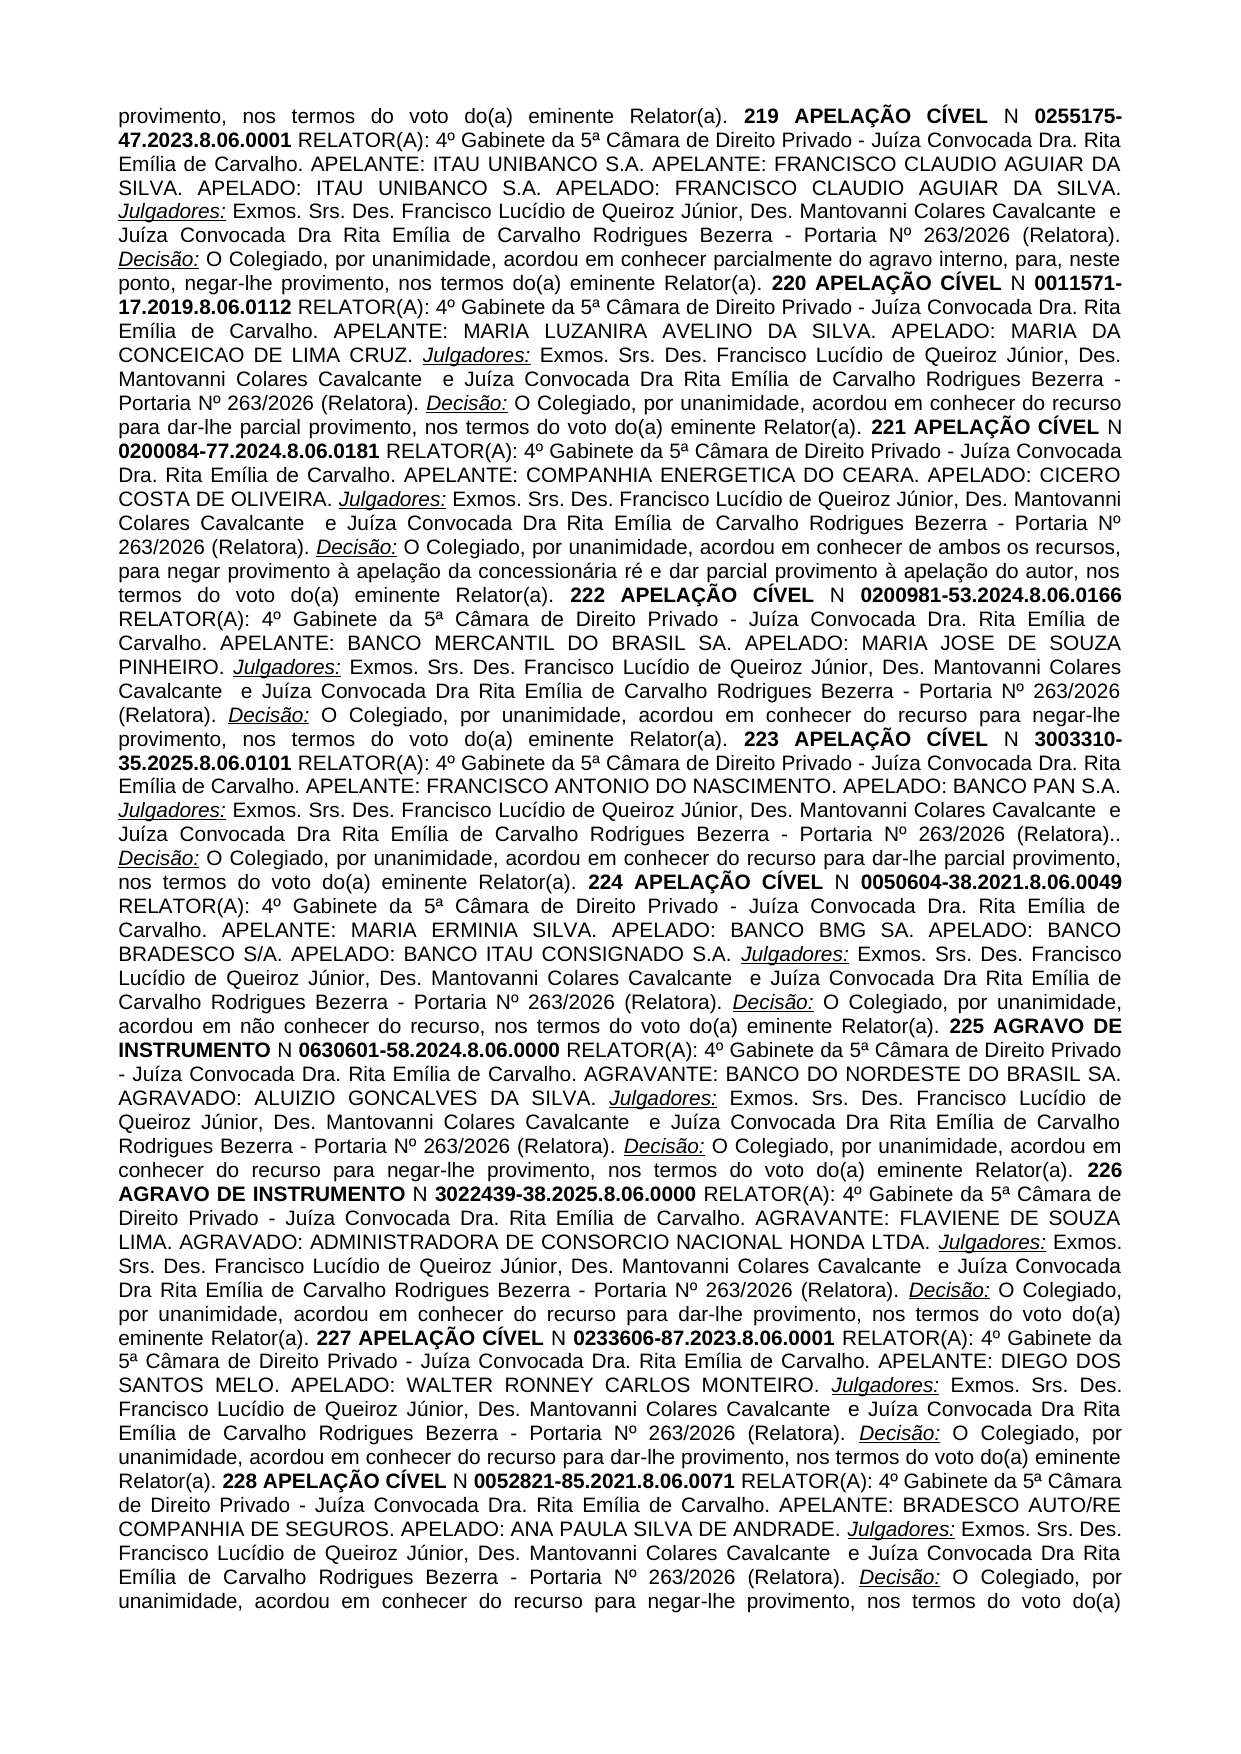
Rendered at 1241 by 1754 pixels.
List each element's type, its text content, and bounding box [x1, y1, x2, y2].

text provimento, nos termos do voto do(a) eminente Relator(a). 219 APELAÇÃO CÍVEL N 0255175-47.2023.8.06.0001 RELATOR(A): 4º Gabinete da 5ª Câmara de Direito Privado - Juíza Convocada Dra. Rita Emília de Carvalho. APELANTE: ITAU UNIBANCO S.A. APELANTE: FRANCISCO CLAUDIO AGUIAR DA SILVA. APELADO: ITAU UNIBANCO S.A. APELADO: FRANCISCO CLAUDIO AGUIAR DA SILVA. Julgadores: Exmos. Srs. Des. Francisco Lucídio de Queiroz Júnior, Des. Mantovanni Colares Cavalcante e Juíza Convocada Dra Rita Emília de Carvalho Rodrigues Bezerra - Portaria Nº 263/2026 (Relatora). Decisão: O Colegiado, por unanimidade, acordou em conhecer parcialmente do agravo interno, para, neste ponto, negar-lhe provimento, nos termos do(a) eminente Relator(a). 220 APELAÇÃO CÍVEL N 0011571-17.2019.8.06.0112 RELATOR(A): 4º Gabinete da 5ª Câmara de Direito Privado - Juíza Convocada Dra. Rita Emília de Carvalho. APELANTE: MARIA LUZANIRA AVELINO DA SILVA. APELADO: MARIA DA CONCEICAO DE LIMA CRUZ. Julgadores: Exmos. Srs. Des. Francisco Lucídio de Queiroz Júnior, Des. Mantovanni Colares Cavalcante e Juíza Convocada Dra Rita Emília de Carvalho Rodrigues Bezerra - Portaria Nº 263/2026 (Relatora). Decisão: O Colegiado, por unanimidade, acordou em conhecer do recurso para dar-lhe parcial provimento, nos termos do voto do(a) eminente Relator(a). 221 APELAÇÃO CÍVEL N 0200084-77.2024.8.06.0181 RELATOR(A): 4º Gabinete da 5ª Câmara de Direito Privado - Juíza Convocada Dra. Rita Emília de Carvalho. APELANTE: COMPANHIA ENERGETICA DO CEARA. APELADO: CICERO COSTA DE OLIVEIRA. Julgadores: Exmos. Srs. Des. Francisco Lucídio de Queiroz Júnior, Des. Mantovanni Colares Cavalcante e Juíza Convocada Dra Rita Emília de Carvalho Rodrigues Bezerra - Portaria Nº 263/2026 (Relatora). Decisão: O Colegiado, por unanimidade, acordou em conhecer de ambos os recursos, para negar provimento à apelação da concessionária ré e dar parcial provimento à apelação do autor, nos termos do voto do(a) eminente Relator(a). 222 APELAÇÃO CÍVEL N 0200981-53.2024.8.06.0166 RELATOR(A): 4º Gabinete da 5ª Câmara de Direito Privado - Juíza Convocada Dra. Rita Emília de Carvalho. APELANTE: BANCO MERCANTIL DO BRASIL SA. APELADO: MARIA JOSE DE SOUZA PINHEIRO. Julgadores: Exmos. Srs. Des. Francisco Lucídio de Queiroz Júnior, Des. Mantovanni Colares Cavalcante e Juíza Convocada Dra Rita Emília de Carvalho Rodrigues Bezerra - Portaria Nº 263/2026 (Relatora). Decisão: O Colegiado, por unanimidade, acordou em conhecer do recurso para negar-lhe provimento, nos termos do voto do(a) eminente Relator(a). 223 APELAÇÃO CÍVEL N 3003310-35.2025.8.06.0101 RELATOR(A): 4º Gabinete da 5ª Câmara de Direito Privado - Juíza Convocada Dra. Rita Emília de Carvalho. APELANTE: FRANCISCO ANTONIO DO NASCIMENTO. APELADO: BANCO PAN S.A. Julgadores: Exmos. Srs. Des. Francisco Lucídio de Queiroz Júnior, Des. Mantovanni Colares Cavalcante e Juíza Convocada Dra Rita Emília de Carvalho Rodrigues Bezerra - Portaria Nº 263/2026 (Relatora).. Decisão: O Colegiado, por unanimidade, acordou em conhecer do recurso para dar-lhe parcial provimento, nos termos do voto do(a) eminente Relator(a). 224 APELAÇÃO CÍVEL N 0050604-38.2021.8.06.0049 RELATOR(A): 4º Gabinete da 5ª Câmara de Direito Privado - Juíza Convocada Dra. Rita Emília de Carvalho. APELANTE: MARIA ERMINIA SILVA. APELADO: BANCO BMG SA. APELADO: BANCO BRADESCO S/A. APELADO: BANCO ITAU CONSIGNADO S.A. Julgadores: Exmos. Srs. Des. Francisco Lucídio de Queiroz Júnior, Des. Mantovanni Colares Cavalcante e Juíza Convocada Dra Rita Emília de Carvalho Rodrigues Bezerra - Portaria Nº 263/2026 (Relatora). Decisão: O Colegiado, por unanimidade, acordou em não conhecer do recurso, nos termos do voto do(a) eminente Relator(a). 225 AGRAVO DE INSTRUMENTO N 0630601-58.2024.8.06.0000 RELATOR(A): 4º Gabinete da 5ª Câmara de Direito Privado - Juíza Convocada Dra. Rita Emília de Carvalho. AGRAVANTE: BANCO DO NORDESTE DO BRASIL SA. AGRAVADO: ALUIZIO GONCALVES DA SILVA. Julgadores: Exmos. Srs. Des. Francisco Lucídio de Queiroz Júnior, Des. Mantovanni Colares Cavalcante e Juíza Convocada Dra Rita Emília de Carvalho Rodrigues Bezerra - Portaria Nº 263/2026 (Relatora). Decisão: O Colegiado, por unanimidade, acordou em conhecer do recurso para negar-lhe provimento, nos termos do voto do(a) eminente Relator(a). 226 AGRAVO DE INSTRUMENTO N 3022439-38.2025.8.06.0000 RELATOR(A): 4º Gabinete da 5ª Câmara de Direito Privado - Juíza Convocada Dra. Rita Emília de Carvalho. AGRAVANTE: FLAVIENE DE SOUZA LIMA. AGRAVADO: ADMINISTRADORA DE CONSORCIO NACIONAL HONDA LTDA. Julgadores: Exmos. Srs. Des. Francisco Lucídio de Queiroz Júnior, Des. Mantovanni Colares Cavalcante e Juíza Convocada Dra Rita Emília de Carvalho Rodrigues Bezerra - Portaria Nº 263/2026 (Relatora). Decisão: O Colegiado, por unanimidade, acordou em conhecer do recurso para dar-lhe provimento, nos termos do voto do(a) eminente Relator(a). 227 APELAÇÃO CÍVEL N 0233606-87.2023.8.06.0001 RELATOR(A): 4º Gabinete da 5ª Câmara de Direito Privado - Juíza Convocada Dra. Rita Emília de Carvalho. APELANTE: DIEGO DOS SANTOS MELO. APELADO: WALTER RONNEY CARLOS MONTEIRO. Julgadores: Exmos. Srs. Des. Francisco Lucídio de Queiroz Júnior, Des. Mantovanni Colares Cavalcante e Juíza Convocada Dra Rita Emília de Carvalho Rodrigues Bezerra - Portaria Nº 263/2026 (Relatora). Decisão: O Colegiado, por unanimidade, acordou em conhecer do recurso para dar-lhe provimento, nos termos do voto do(a) eminente Relator(a). 228 APELAÇÃO CÍVEL N 0052821-85.2021.8.06.0071 RELATOR(A): 4º Gabinete da 5ª Câmara de Direito Privado - Juíza Convocada Dra. Rita Emília de Carvalho. APELANTE: BRADESCO AUTO/RE COMPANHIA DE SEGUROS. APELADO: ANA PAULA SILVA DE ANDRADE. Julgadores: Exmos. Srs. Des. Francisco Lucídio de Queiroz Júnior, Des. Mantovanni Colares Cavalcante e Juíza Convocada Dra Rita Emília de Carvalho Rodrigues Bezerra - Portaria Nº 263/2026 (Relatora). Decisão: O Colegiado, por unanimidade, acordou em conhecer do recurso para negar-lhe provimento, nos termos do voto do(a) [118, 103, 1122, 1613]
